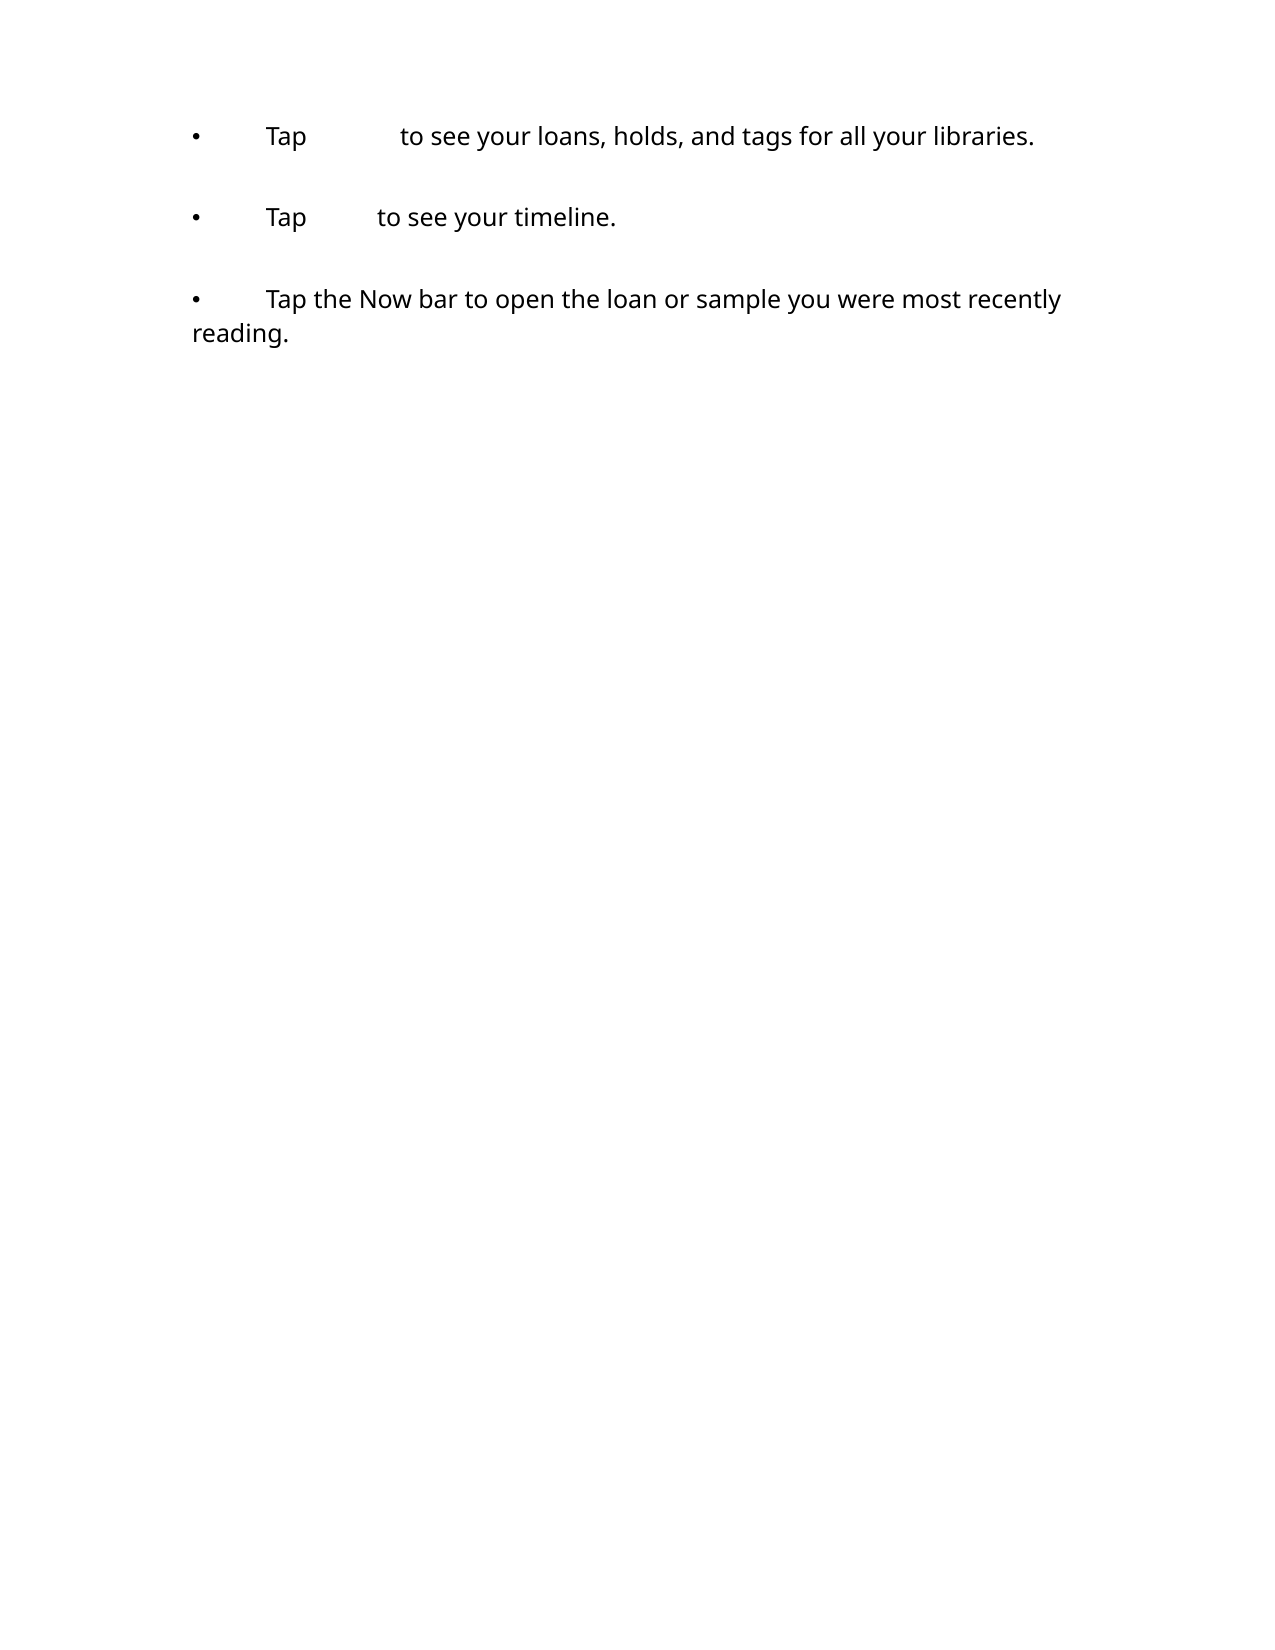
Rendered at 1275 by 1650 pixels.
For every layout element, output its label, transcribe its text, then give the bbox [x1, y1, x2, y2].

list Tap to see your timeline. [192, 199, 1157, 281]
list Tap to see your loans, holds, and tags for all your libraries. [192, 118, 1157, 199]
list Tap the Now bar to open the loan or sample you were most recently reading. [192, 281, 1157, 350]
